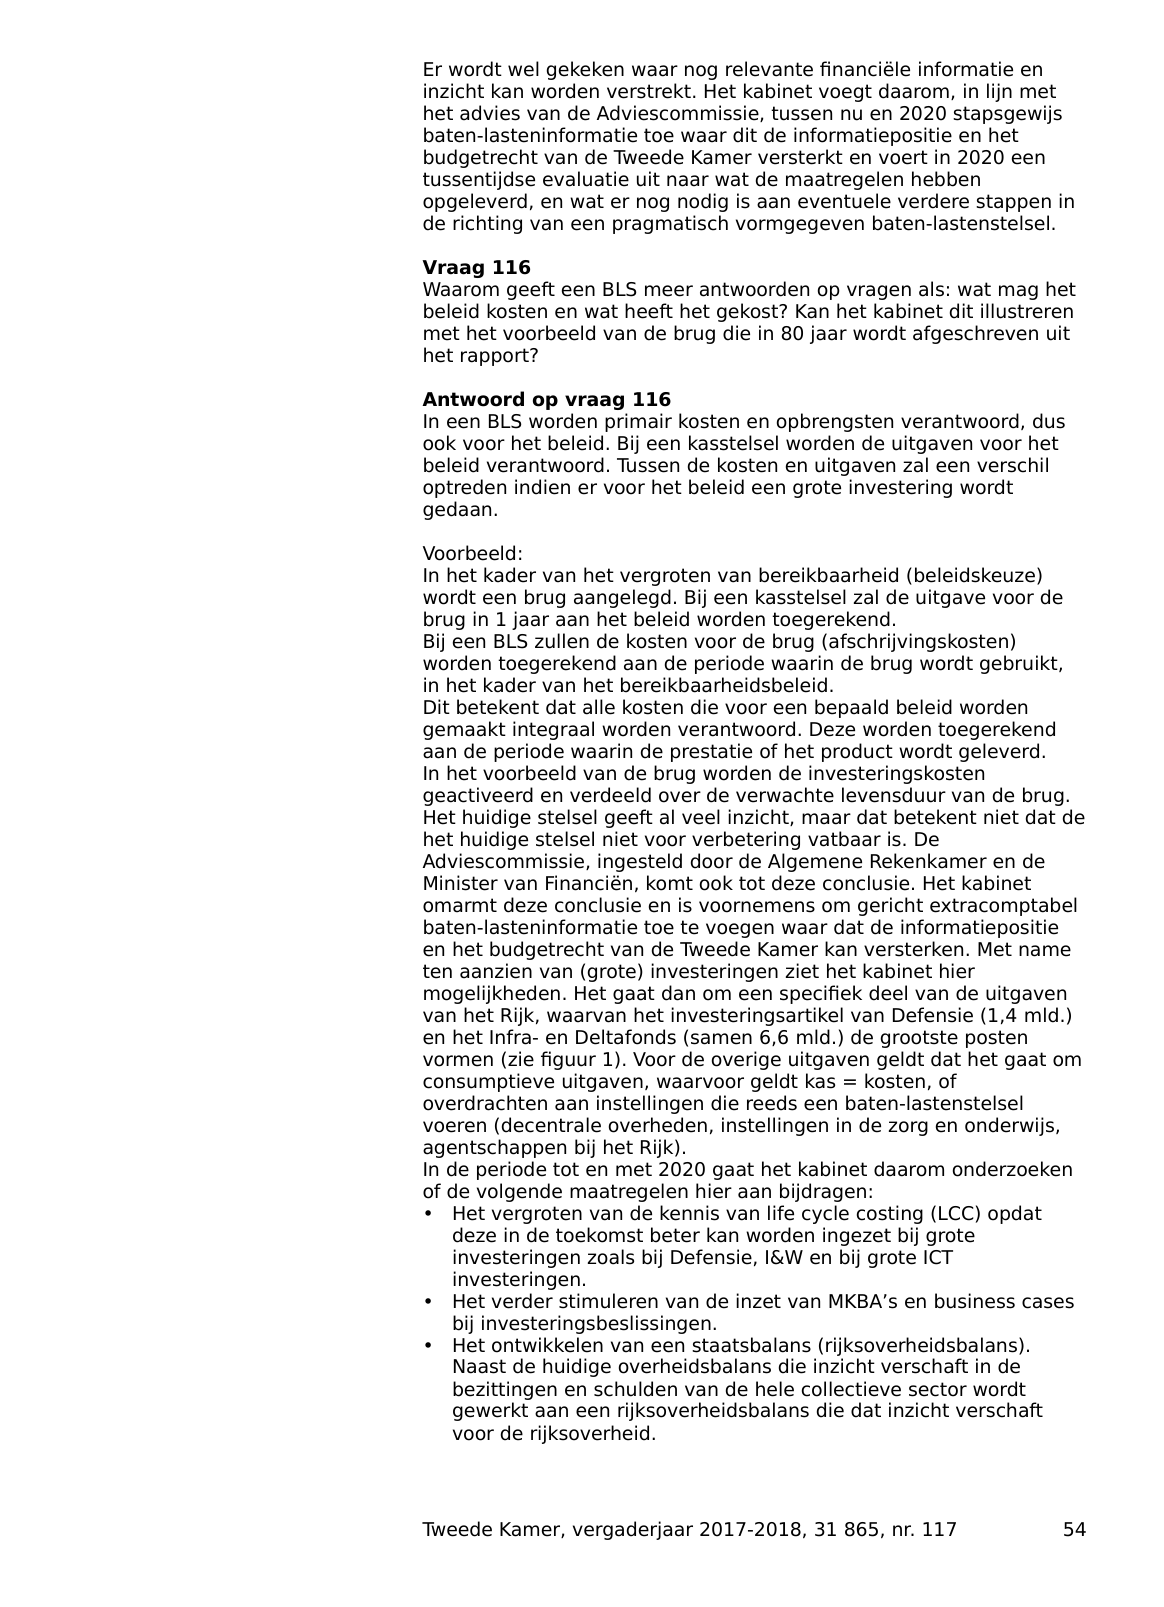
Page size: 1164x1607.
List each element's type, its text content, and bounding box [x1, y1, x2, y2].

text • Het vergroten van de kennis van life cycle costing (LCC) opdat deze in de toekomst beter kan worden ingezet bij grote investeringen zoals bij Defensie, I&W en bij grote ICT investeringen. [422, 1203, 1087, 1291]
text In de periode tot en met 2020 gaat het kabinet daarom onderzoeken of de volgende maatregelen hier aan bijdragen: [422, 1159, 1087, 1203]
text In het kader van het vergroten van bereikbaarheid (beleidskeuze) wordt een brug aangelegd. Bij een kasstelsel zal de uitgave voor de brug in 1 jaar aan het beleid worden toegerekend. [422, 565, 1087, 631]
text Vraag 116 [422, 257, 1087, 279]
text Waarom geeft een BLS meer antwoorden op vragen als: wat mag het beleid kosten en wat heeft het gekost? Kan het kabinet dit illustreren met het voorbeeld van de brug die in 80 jaar wordt afgeschreven uit het rapport? [422, 279, 1087, 367]
text In het voorbeeld van de brug worden de investeringskosten geactiveerd en verdeeld over de verwachte levensduur van de brug. [422, 763, 1087, 807]
text Het huidige stelsel geeft al veel inzicht, maar dat betekent niet dat de het huidige stelsel niet voor verbetering vatbaar is. De Adviescommissie, ingesteld door de Algemene Rekenkamer en de Minister van Financiën, komt ook tot deze conclusie. Het kabinet omarmt deze conclusie en is voornemens om gericht extracomptabel baten-lasteninformatie toe te voegen waar dat de informatiepositie en het budgetrecht van de Tweede Kamer kan versterken. Met name ten aanzien van (grote) investeringen ziet het kabinet hier mogelijkheden. Het gaat dan om een specifiek deel van de uitgaven van het Rijk, waarvan het investeringsartikel van Defensie (1,4 mld.) en het Infra- en Deltafonds (samen 6,6 mld.) de grootste posten vormen (zie figuur 1). Voor de overige uitgaven geldt dat het gaat om consumptieve uitgaven, waarvoor geldt kas = kosten, of overdrachten aan instellingen die reeds een baten-lastenstelsel voeren (decentrale overheden, instellingen in de zorg en onderwijs, agentschappen bij het Rijk). [422, 807, 1087, 1159]
text In een BLS worden primair kosten en opbrengsten verantwoord, dus ook voor het beleid. Bij een kasstelsel worden de uitgaven voor het beleid verantwoord. Tussen de kosten en uitgaven zal een verschil optreden indien er voor het beleid een grote investering wordt gedaan. [422, 411, 1087, 521]
text Dit betekent dat alle kosten die voor een bepaald beleid worden gemaakt integraal worden verantwoord. Deze worden toegerekend aan de periode waarin de prestatie of het product wordt geleverd. [422, 697, 1087, 763]
text • Het ontwikkelen van een staatsbalans (rijksoverheidsbalans). Naast de huidige overheidsbalans die inzicht verschaft in de bezittingen en schulden van de hele collectieve sector wordt gewerkt aan een rijksoverheidsbalans die dat inzicht verschaft voor de rijksoverheid. [422, 1334, 1087, 1444]
text Voorbeeld: [422, 543, 1087, 565]
text Bij een BLS zullen de kosten voor de brug (afschrijvingskosten) worden toegerekend aan de periode waarin de brug wordt gebruikt, in het kader van het bereikbaarheidsbeleid. [422, 631, 1087, 697]
text Antwoord op vraag 116 [422, 389, 1087, 411]
text • Het verder stimuleren van de inzet van MKBA’s en business cases bij investeringsbeslissingen. [422, 1291, 1087, 1334]
text Er wordt wel gekeken waar nog relevante financiële informatie en inzicht kan worden verstrekt. Het kabinet voegt daarom, in lijn met het advies van de Adviescommissie, tussen nu en 2020 stapsgewijs baten-lasteninformatie toe waar dit de informatiepositie en het budgetrecht van de Tweede Kamer versterkt en voert in 2020 een tussentijdse evaluatie uit naar wat de maatregelen hebben opgeleverd, en wat er nog nodig is aan eventuele verdere stappen in de richting van een pragmatisch vormgegeven baten-lastenstelsel. [422, 59, 1087, 235]
